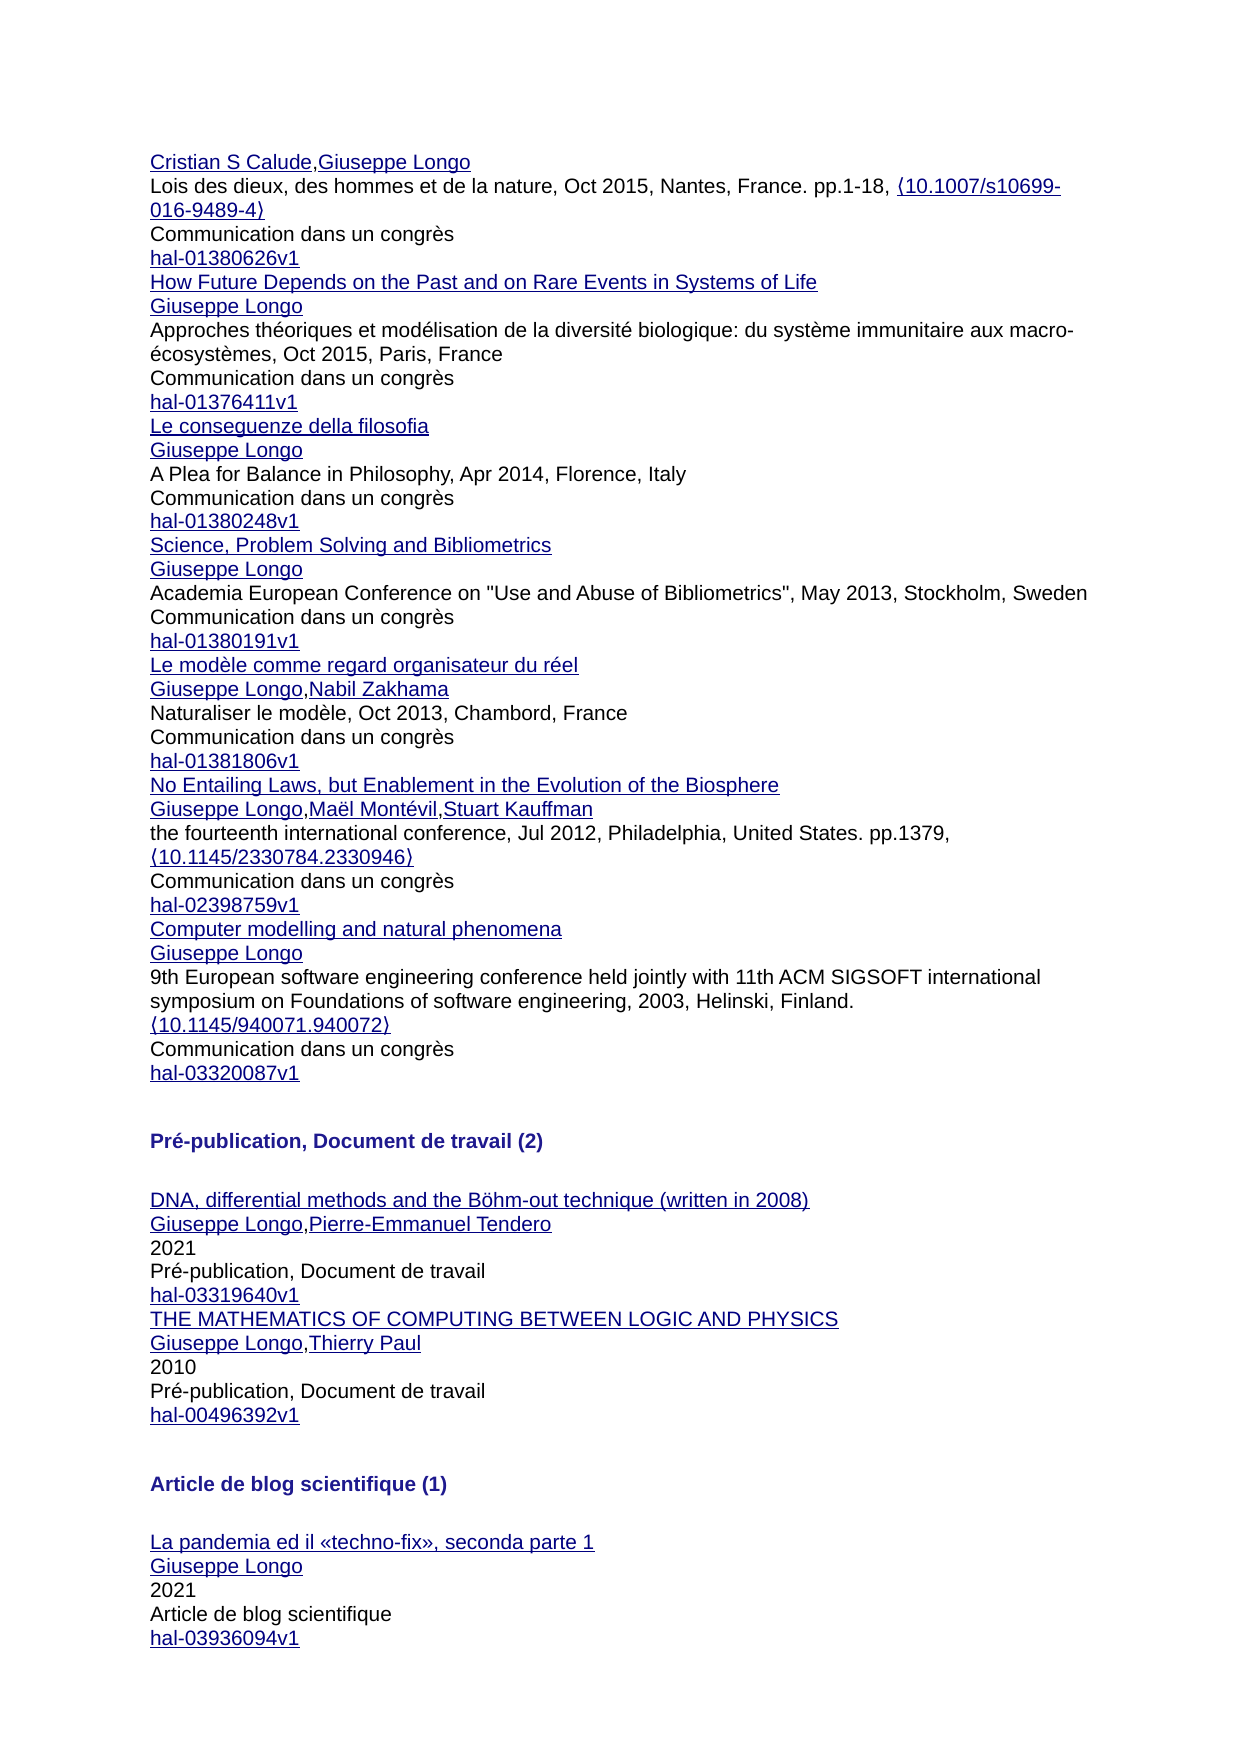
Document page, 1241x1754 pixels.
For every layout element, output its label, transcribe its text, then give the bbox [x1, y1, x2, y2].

table_cell Cristian S Calude,Giuseppe Longo Lois des dieux, des hommes et de la nature, Oct 2015, Nantes, France. pp.1-18, ⟨10.1007/s10699-016-9489-4⟩ Communication dans un congrès hal-01380626v1 [150, 150, 1090, 270]
table_header DNA, differential methods and the Böhm-out technique (written in 2008) Giuseppe Longo,Pierre-Emmanuel Tendero 2021 Pré-publication, Document de travail hal-03319640v1 [150, 1188, 1090, 1307]
table_cell Le conseguenze della filosofia Giuseppe Longo A Plea for Balance in Philosophy, Apr 2014, Florence, Italy Communication dans un congrès hal-01380248v1 [150, 414, 1090, 533]
subtitle Pré-publication, Document de travail (2) [150, 1129, 1090, 1153]
table_cell No Entailing Laws, but Enablement in the Evolution of the Biosphere Giuseppe Longo,Maël Montévil,Stuart Kauffman the fourteenth international conference, Jul 2012, Philadelphia, United States. pp.1379, ⟨10.1145/2330784.2330946⟩ Communication dans un congrès hal-02398759v1 [150, 773, 1090, 917]
table_cell Le modèle comme regard organisateur du réel Giuseppe Longo,Nabil Zakhama Naturaliser le modèle, Oct 2013, Chambord, France Communication dans un congrès hal-01381806v1 [150, 653, 1090, 773]
table_cell Computer modelling and natural phenomena Giuseppe Longo 9th European software engineering conference held jointly with 11th ACM SIGSOFT international symposium on Foundations of software engineering, 2003, Helinski, Finland. ⟨10.1145/940071.940072⟩ Communication dans un congrès hal-03320087v1 [150, 917, 1090, 1084]
table_header La pandemia ed il «techno-fix», seconda parte 1 Giuseppe Longo 2021 Article de blog scientifique hal-03936094v1 [150, 1530, 1090, 1650]
table_cell How Future Depends on the Past and on Rare Events in Systems of Life Giuseppe Longo Approches théoriques et modélisation de la diversité biologique: du système immunitaire aux macro-écosystèmes, Oct 2015, Paris, France Communication dans un congrès hal-01376411v1 [150, 270, 1090, 413]
table_cell Science, Problem Solving and Bibliometrics Giuseppe Longo Academia European Conference on "Use and Abuse of Bibliometrics", May 2013, Stockholm, Sweden Communication dans un congrès hal-01380191v1 [150, 533, 1090, 653]
subtitle Article de blog scientifique (1) [150, 1472, 1090, 1496]
table_cell THE MATHEMATICS OF COMPUTING BETWEEN LOGIC AND PHYSICS Giuseppe Longo,Thierry Paul 2010 Pré-publication, Document de travail hal-00496392v1 [150, 1307, 1090, 1427]
